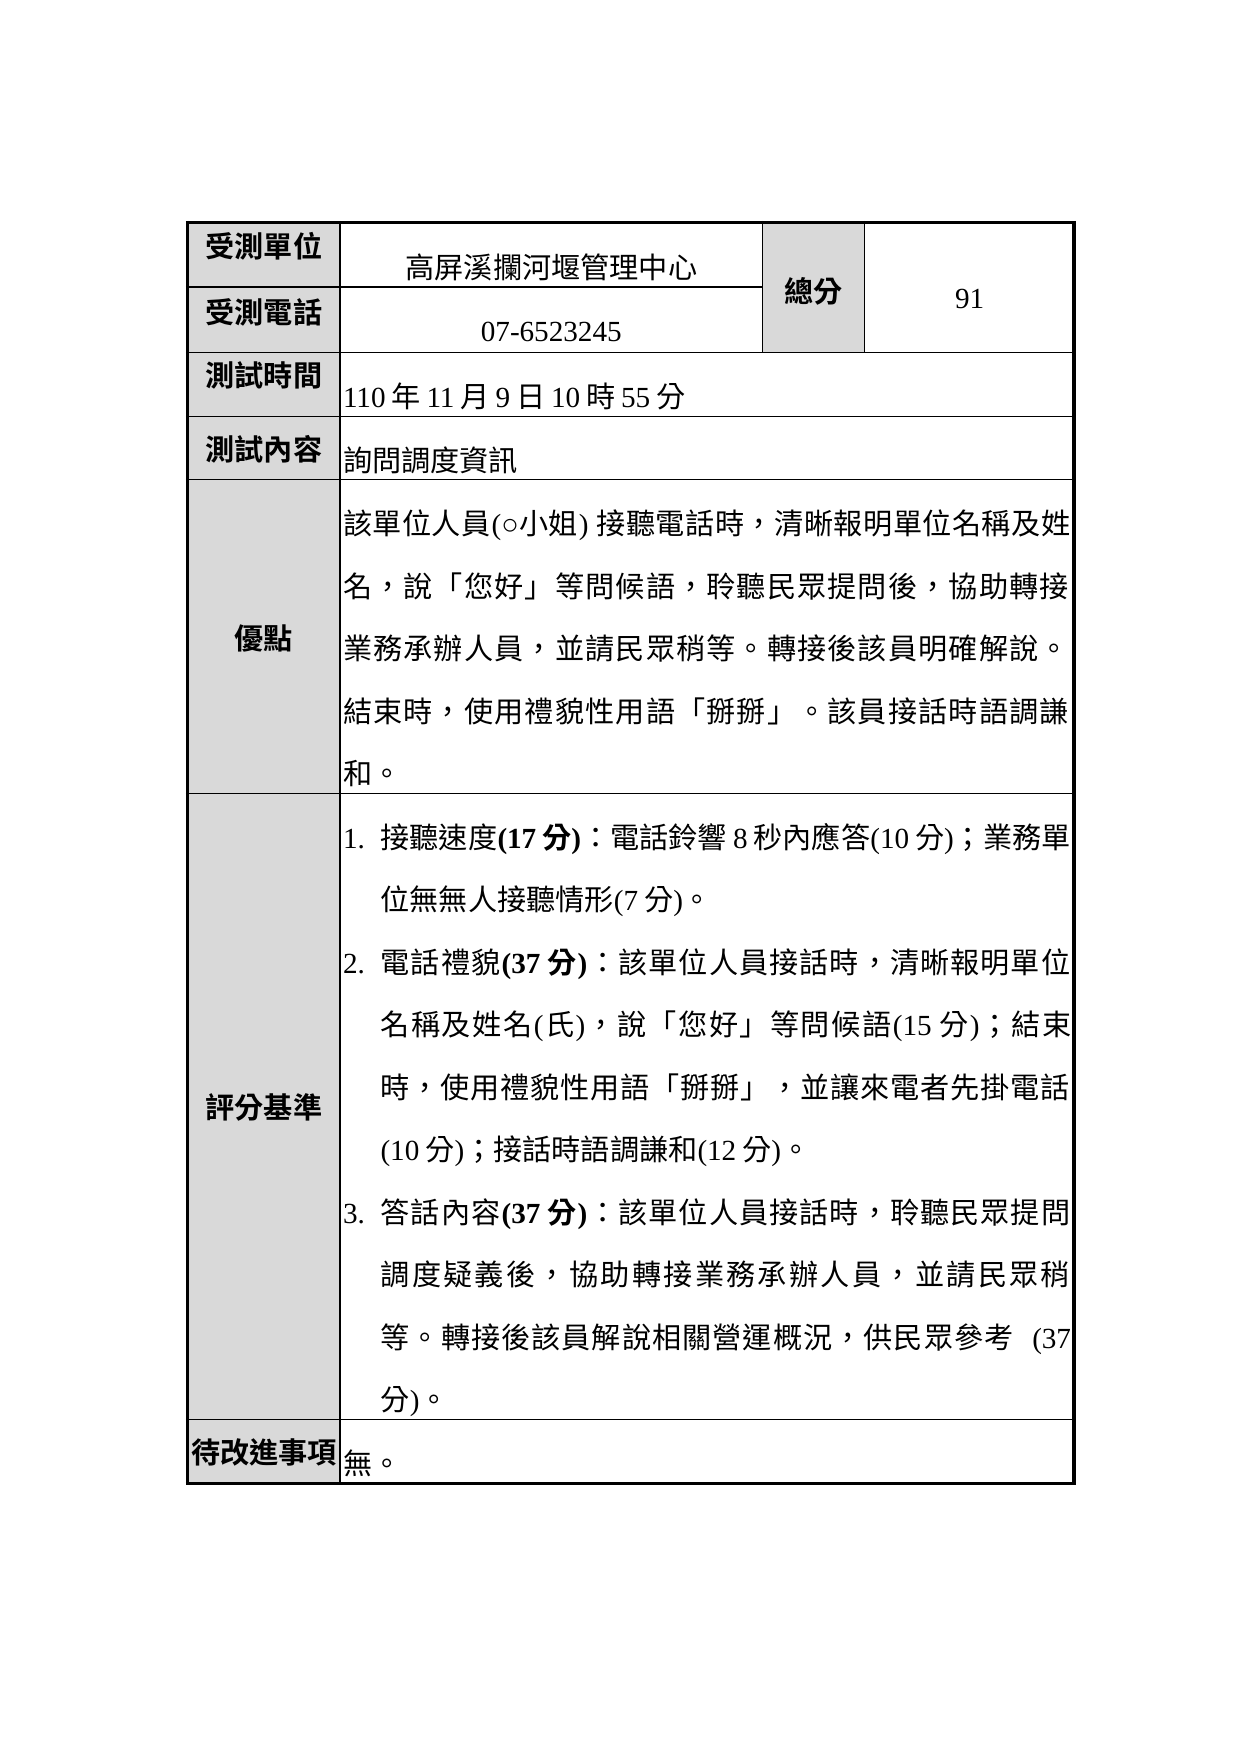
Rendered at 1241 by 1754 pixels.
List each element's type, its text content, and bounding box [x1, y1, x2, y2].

table_header 總分 [763, 224, 864, 352]
table_cell 優點 [189, 480, 339, 793]
table_cell 110年11月9日10時55分 [341, 353, 1072, 416]
table_cell 無。 [341, 1420, 1072, 1482]
table_header 91 [865, 224, 1072, 352]
table_cell 測試時間 [189, 353, 339, 416]
table_cell 測試內容 [189, 417, 339, 479]
table_cell 接聽速度(17分)：電話鈴響8秒內應答(10分)；業務單位無無人接聽情形(7分)。 電話禮貌(37分)：該單位人員接話時，清晰報明單位名稱及姓名(氏)，說「您好」等問候語(15分)；結束時，使用禮貌性用語「掰掰」，並讓來電者先掛電話(10分)；接話時語調謙和(12分)。 答話內容(37分)：該單位人員接話時，聆聽民眾提問調度疑義後，協助轉接業務承辦人員，並請民眾稍等。轉接後該員解說相關營運概況，供民眾參考 (37分)。 [341, 794, 1072, 1419]
table_header 受測單位 [189, 224, 339, 286]
table_cell 該單位人員(○小姐) 接聽電話時，清晰報明單位名稱及姓名，說「您好」等問候語，聆聽民眾提問後，協助轉接業務承辦人員，並請民眾稍等。轉接後該員明確解說。結束時，使用禮貌性用語「掰掰」。該員接話時語調謙和。 [341, 480, 1072, 793]
table_cell 07-6523245 [341, 288, 762, 352]
table_cell 評分基準 [189, 794, 339, 1419]
table_header 高屏溪攔河堰管理中心 [341, 224, 762, 286]
table_cell 受測電話 [189, 288, 339, 352]
table_cell 詢問調度資訊 [341, 417, 1072, 479]
table_cell 待改進事項 [189, 1420, 339, 1482]
